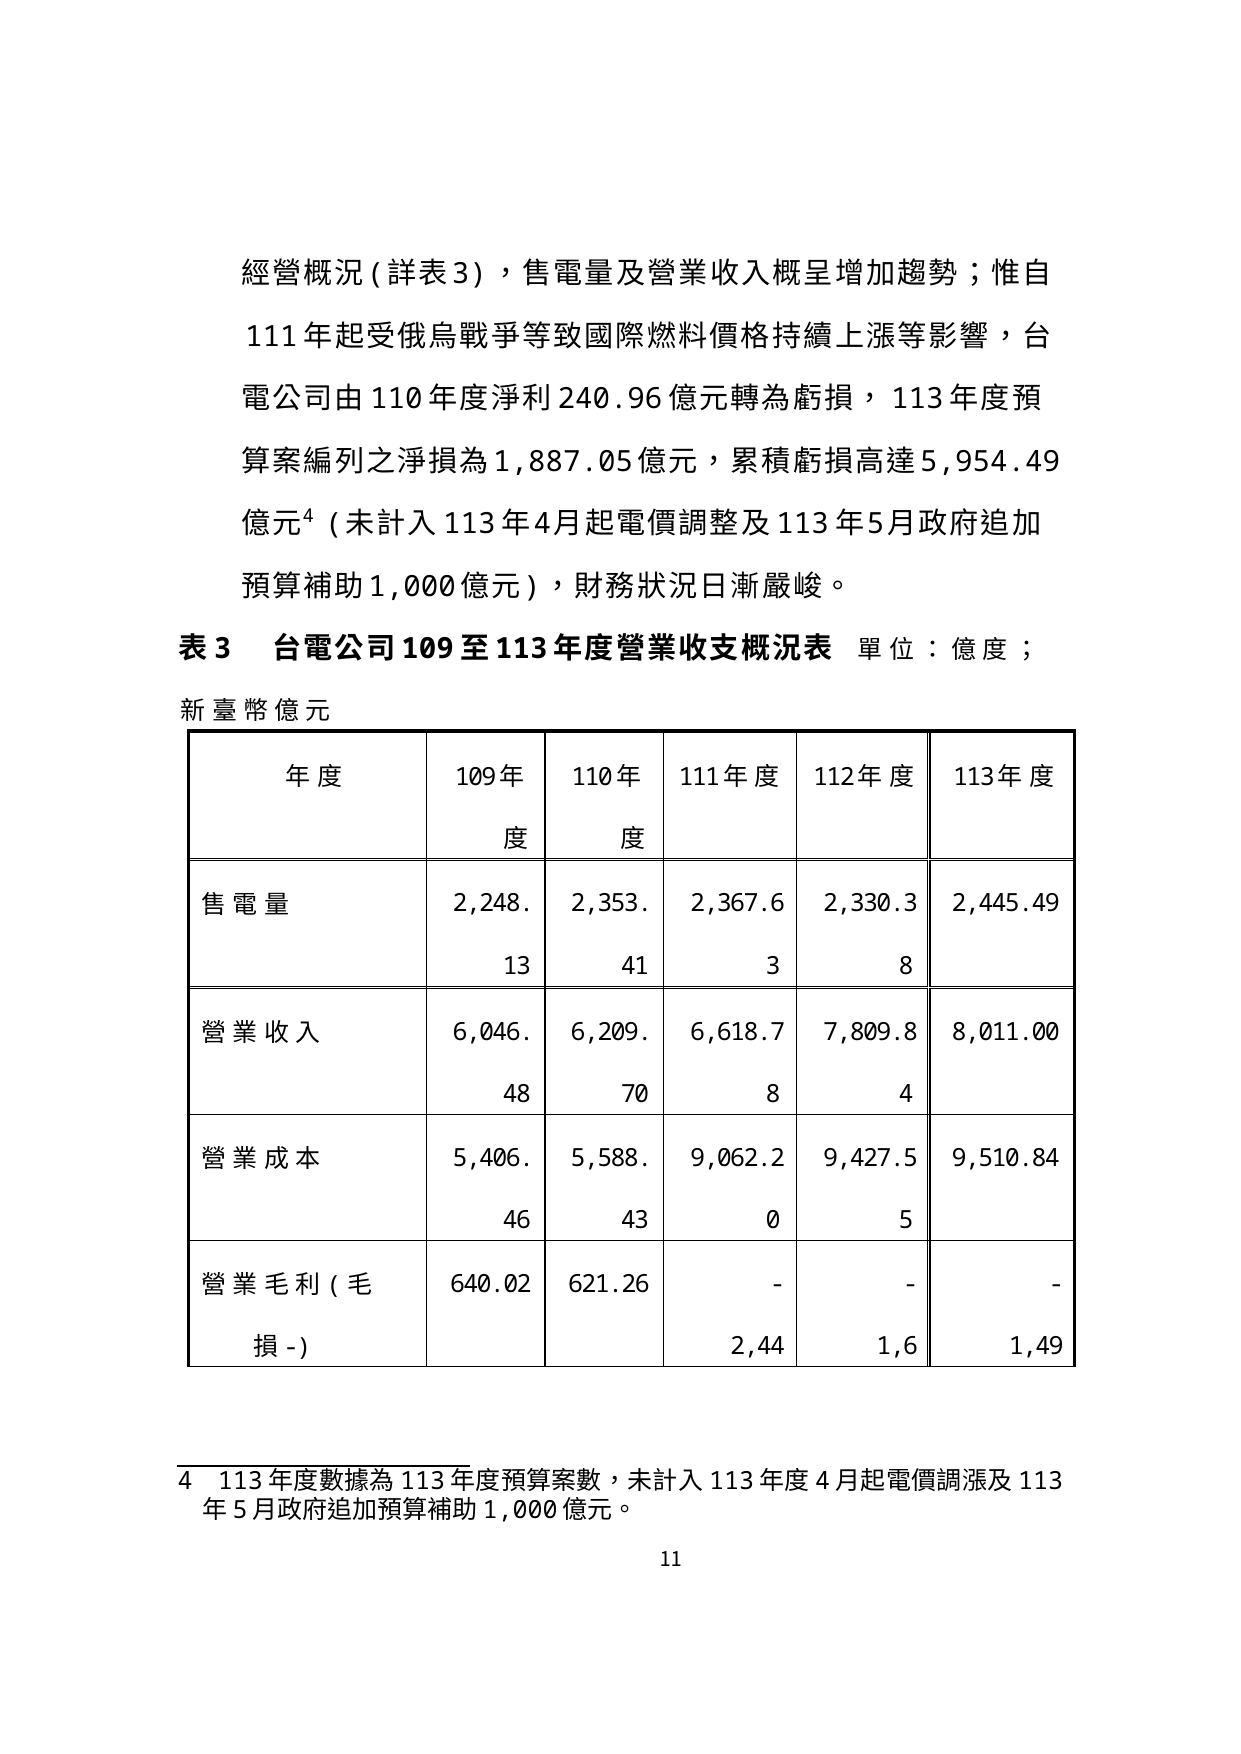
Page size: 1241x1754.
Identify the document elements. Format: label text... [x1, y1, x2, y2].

table_header 年度 [190, 733, 426, 857]
table_cell 營業毛利(毛損-) [190, 1241, 426, 1366]
table_cell 7,809.84 [797, 989, 927, 1114]
table_cell 2,367.63 [664, 861, 796, 986]
table_cell 9,510.84 [931, 1115, 1073, 1240]
table_cell 售電量 [190, 861, 426, 986]
table_header 111年度 [664, 733, 796, 857]
table_header 109年度 [427, 733, 544, 857]
table_cell 8,011.00 [931, 989, 1073, 1114]
table_cell 5,406.46 [427, 1115, 544, 1240]
table_cell 9,427.55 [797, 1115, 927, 1240]
table_cell 640.02 [427, 1241, 544, 1366]
table_cell 營業成本 [190, 1115, 426, 1240]
table_cell 6,618.78 [664, 989, 796, 1114]
table_cell 2,330.38 [797, 861, 927, 986]
table_header 110年度 [546, 733, 663, 857]
table_cell 6,209.70 [546, 989, 663, 1114]
table_cell 2,248.13 [427, 861, 544, 986]
table_cell 621.26 [546, 1241, 663, 1366]
table_cell -1,6 [797, 1241, 927, 1366]
text 113年度數據為113年度預算案數，未計入113年度4月起電價調漲及113年5月政府追加預算補助1,000億元。 [177, 1466, 1063, 1525]
table_cell 營業收入 [190, 989, 426, 1114]
table_cell 5,588.43 [546, 1115, 663, 1240]
table_header 113年度 [931, 733, 1073, 857]
text 表3 台電公司109至113年度營業收支概況表 單位：億度；新臺幣億元 [177, 604, 1063, 729]
table_header 112年度 [797, 733, 927, 857]
table_cell 9,062.20 [664, 1115, 796, 1240]
table_cell 6,046.48 [427, 989, 544, 1114]
table_cell 2,353.41 [546, 861, 663, 986]
table_cell -1,49 [931, 1241, 1073, 1366]
text 經營概況(詳表3)，售電量及營業收入概呈增加趨勢；惟自111年起受俄烏戰爭等致國際燃料價格持續上漲等影響，台電公司由110年度淨利240.96億元轉為虧損，113年度預算案編列之淨損為1,887.05億元，累積虧損高達5,954.49億元(未計入113年4月起電價調整及113年5月政府追加預算補助1,000億元)，財務狀況日漸嚴峻。 [236, 229, 1063, 604]
table_cell -2,44 [664, 1241, 796, 1366]
table_cell 2,445.49 [931, 861, 1073, 986]
